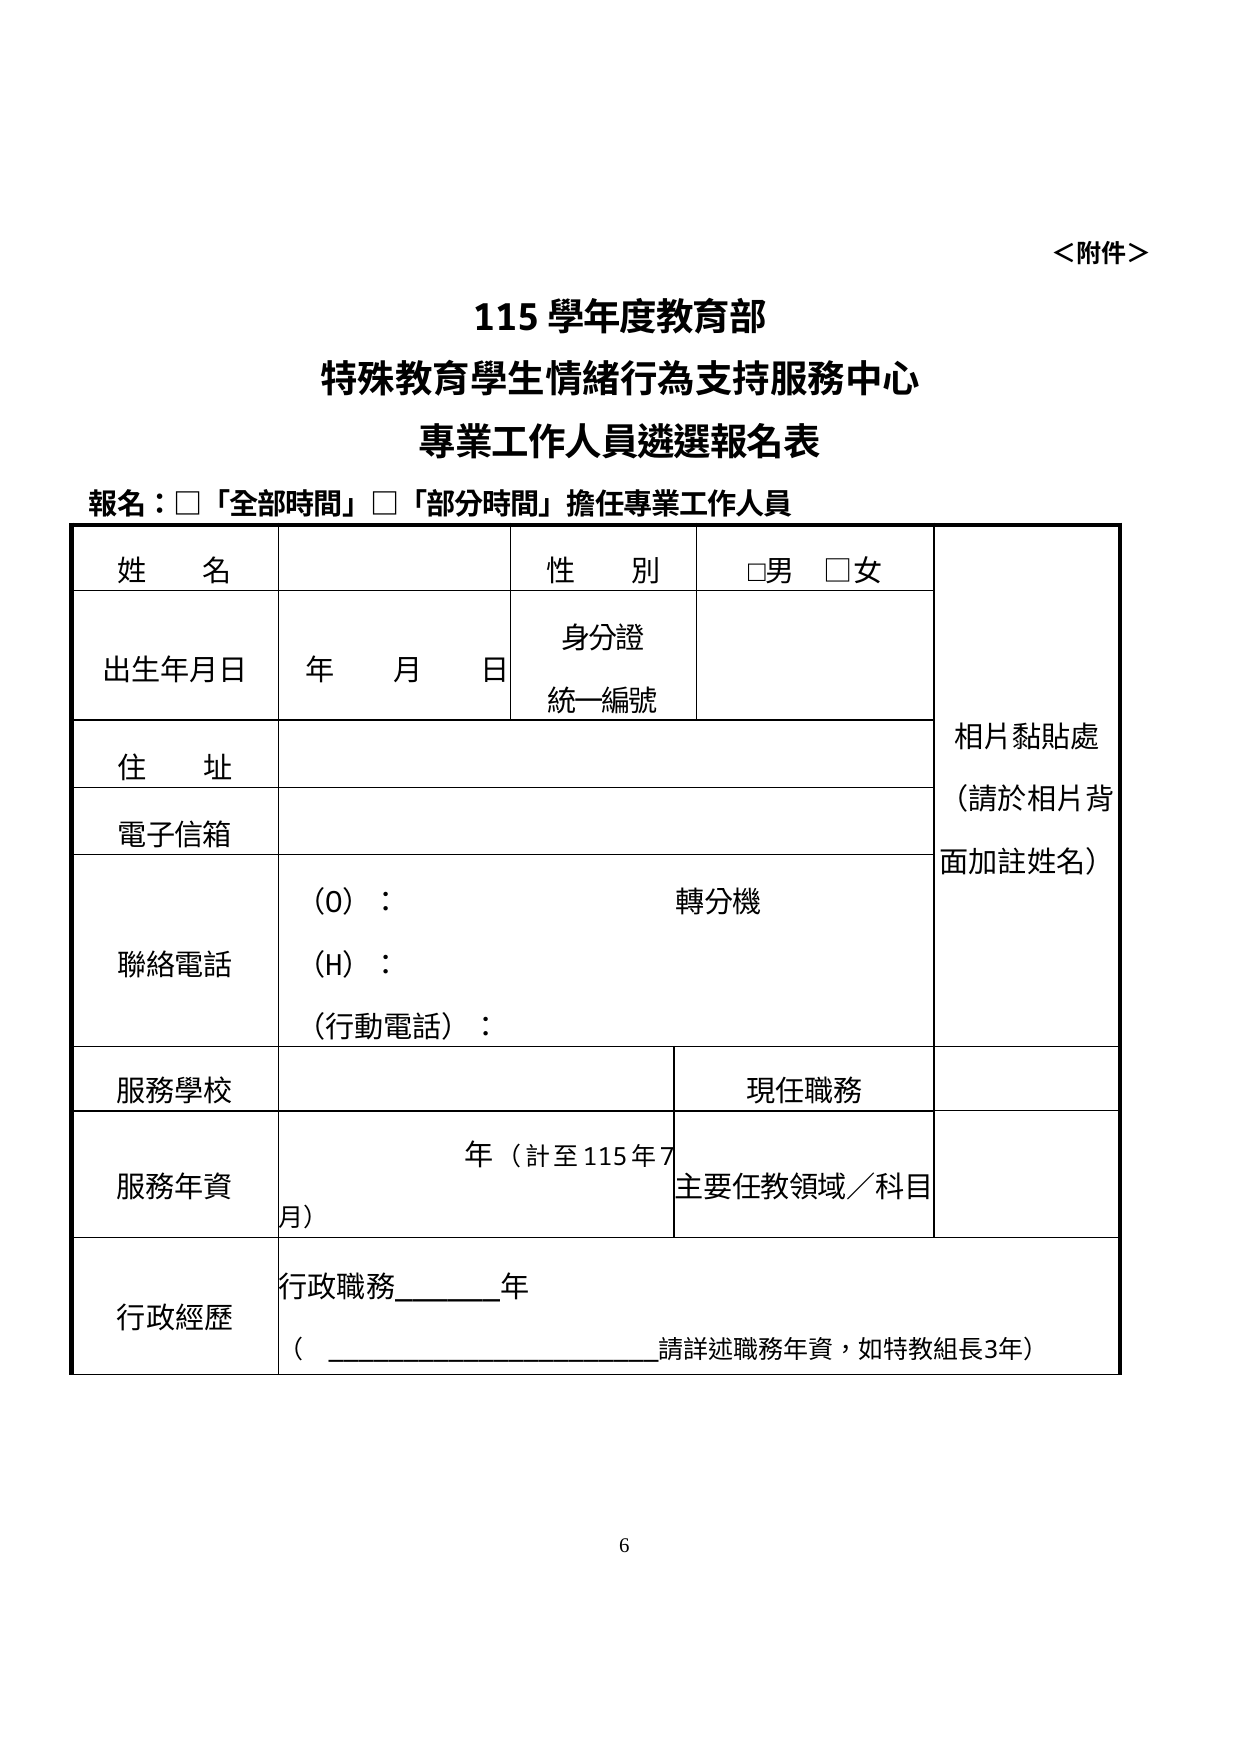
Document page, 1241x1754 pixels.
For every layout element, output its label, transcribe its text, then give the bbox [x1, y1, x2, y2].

table_cell 出生年月日 [74, 591, 278, 719]
table_cell 行政經歷 [74, 1238, 278, 1374]
table_cell 住 址 [74, 721, 278, 786]
table_cell 聯絡電話 [74, 855, 278, 1046]
table_cell 現任職務 [675, 1047, 933, 1110]
table_header [279, 527, 510, 589]
text 報名：□「全部時間」□「部分時間」擔任專業工作人員 [89, 460, 1152, 522]
table_cell 服務年資 [74, 1112, 278, 1236]
table_cell [935, 1047, 1118, 1110]
table_cell 身分證 統一編號 [511, 591, 696, 719]
table_cell [697, 591, 933, 719]
table_header 姓 名 [74, 527, 278, 589]
table_header □男 □女 [697, 527, 933, 589]
table_header 相片黏貼處 （請於相片背面加註姓名） [935, 527, 1118, 1046]
text ＜附件＞ [89, 210, 1152, 272]
text 專業工作人員遴選報名表 [89, 397, 1152, 460]
table_cell [279, 1047, 673, 1110]
table_cell 服務學校 [74, 1047, 278, 1110]
table_header 性 別 [511, 527, 696, 589]
table_cell 年 月 日 [279, 591, 510, 719]
table_cell [279, 788, 933, 854]
table_cell （O）： 轉分機 （H）： （行動電話）： [279, 855, 933, 1046]
text 115學年度教育部 [89, 272, 1152, 335]
text 特殊教育學生情緒行為支持服務中心 [89, 335, 1152, 397]
table_cell [279, 721, 933, 786]
table_cell 電子信箱 [74, 788, 278, 854]
table_cell 主要任教領域／科目 [675, 1112, 933, 1236]
table_cell 行政職務______年 （ ______________________請詳述職務年資，如特教組長3年） [279, 1238, 1118, 1374]
table_cell 年（計至115年7月） [279, 1112, 673, 1236]
table_cell [935, 1111, 1118, 1236]
